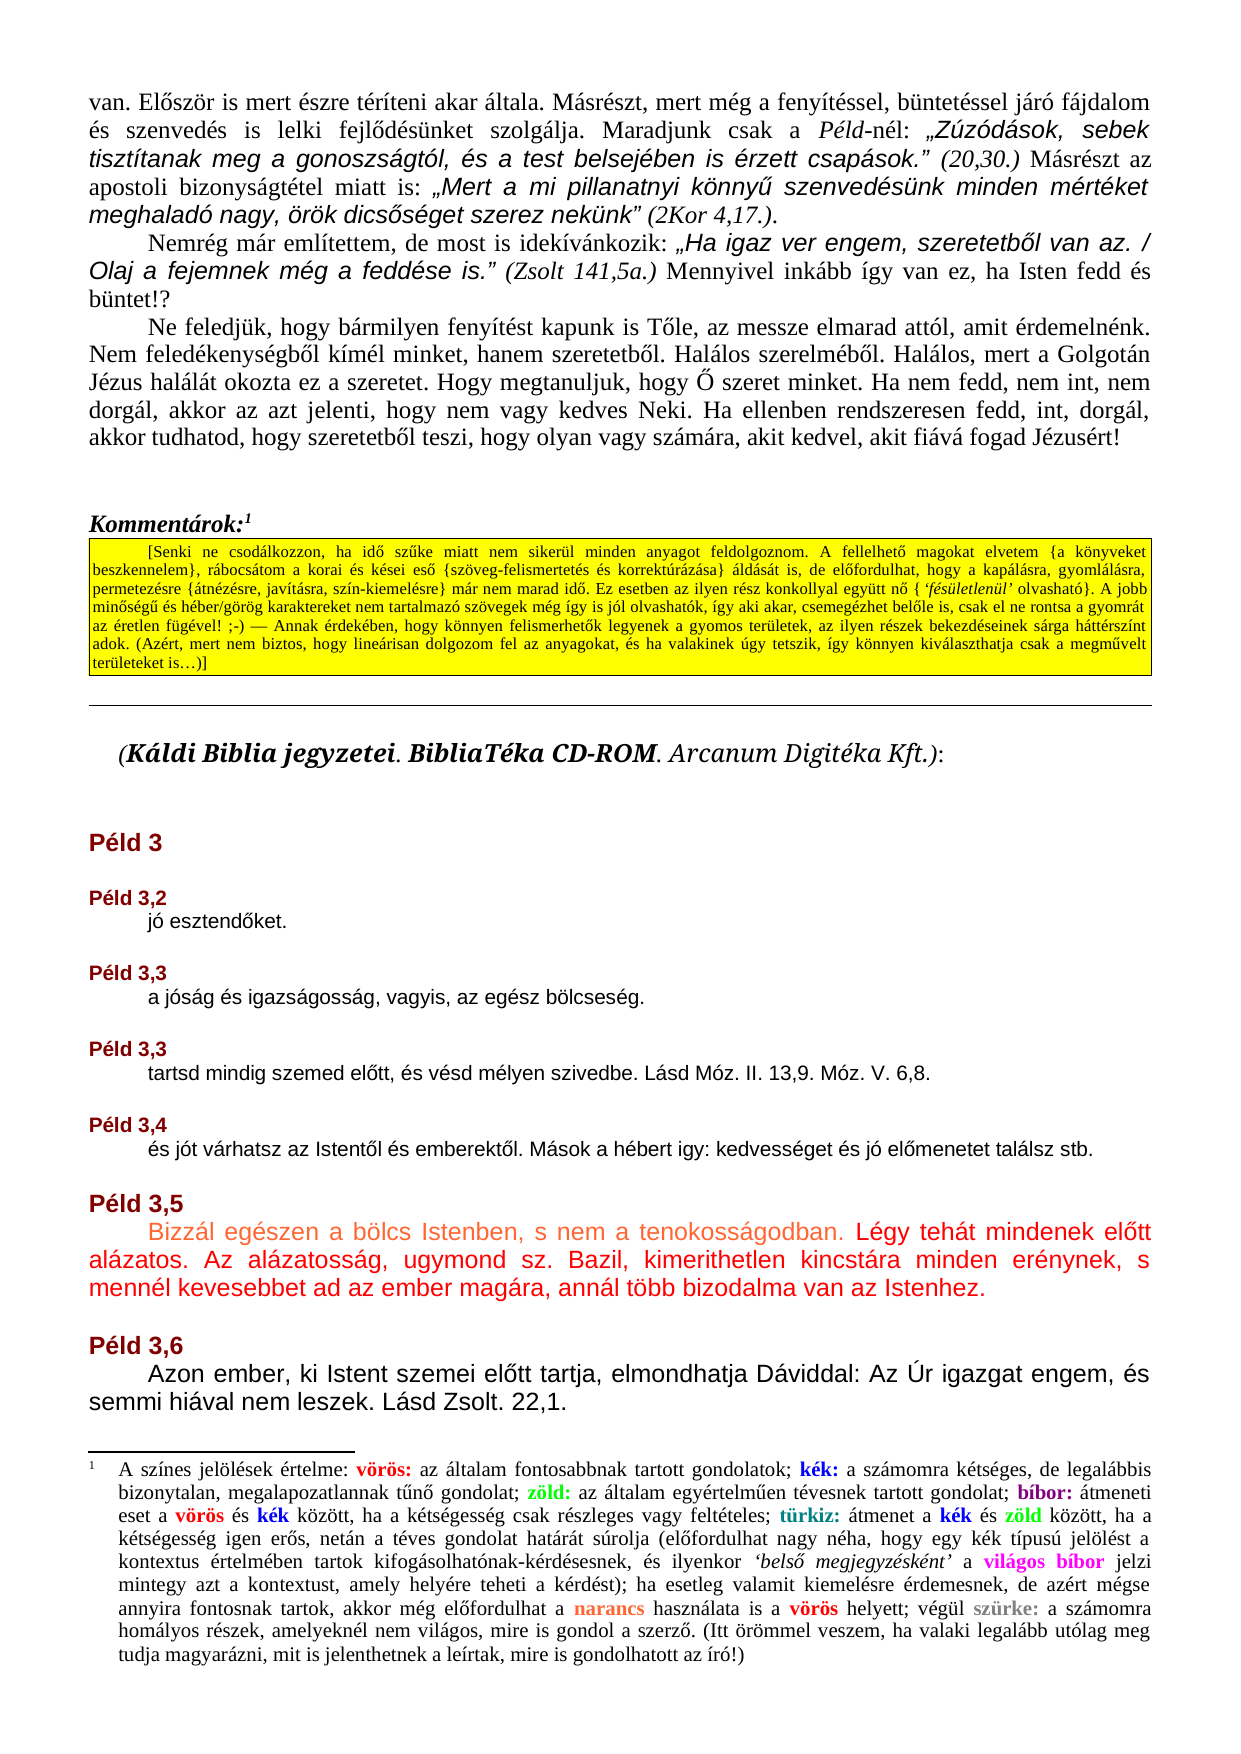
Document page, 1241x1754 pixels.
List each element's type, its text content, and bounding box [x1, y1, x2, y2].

text a jóság és igazságosság, vagyis, az egész bölcseség. [88, 985, 1152, 1008]
text Péld 3,3 [88, 962, 1152, 985]
text [Senki ne csodálkozzon, ha idő szűke miatt nem sikerül minden anyagot feldolgoznom. A fellelhető magokat elvetem {a könyveket beszkennelem}, rábocsátom a korai és kései eső {szöveg-felismertetés és korrektúrázása} áldását is, de előfordulhat, hogy a kapálásra, gyomlálásra, permetezésre {átnézésre, javításra, szín-kiemelésre} már nem marad idő. Ez esetben az ilyen rész konkollyal együtt nő {‘fésületlenül’ olvasható}. A jobb minőségű és héber/görög karaktereket nem tartalmazó szövegek még így is jól olvashatók, így aki akar, csemegézhet belőle is, csak el ne rontsa a gyomrát az éretlen fügével! ;‑) ― Annak érdekében, hogy könnyen felismerhetők legyenek a gyomos területek, az ilyen részek bekezdéseinek sárga háttérszínt adok. (Azért, mert nem biztos, hogy lineárisan dolgozom fel az anyagokat, és ha valakinek úgy tetszik, így könnyen kiválaszthatja csak a megművelt területeket is…)] [90, 539, 1151, 675]
text és jót várhatsz az Istentől és emberektől. Mások a hébert igy: kedvességet és jó előmenetet találsz stb. [88, 1137, 1152, 1160]
text Péld 3,2 [88, 886, 1152, 909]
text tartsd mindig szemed előtt, és vésd mélyen szivedbe. Lásd Móz. II. 13,9. Móz. V. 6,8. [88, 1061, 1152, 1084]
text Péld 3,3 [88, 1038, 1152, 1061]
text Péld 3,5 [88, 1190, 1152, 1218]
text Kommentárok: [88, 510, 1152, 538]
text van. Először is mert észre téríteni akar általa. Másrészt, mert még a fenyítéssel, büntetéssel járó fájdalom és szenvedés is lelki fejlődésünket szolgálja. Maradjunk csak a Péld-nél: „Zúzódások, sebek tisztítanak meg a gonoszságtól, és a test belsejében is érzett csapások.” (20,30.) Másrészt az apostoli bizonyságtétel miatt is: „Mert a mi pillanatnyi könnyű szenvedésünk minden mértéket meghaladó nagy, örök dicsőséget szerez nekünk” (2Kor 4,17.). [88, 88, 1152, 229]
text jó esztendőket. [88, 909, 1152, 933]
text Azon ember, ki Istent szemei előtt tartja, elmondhatja Dáviddal: Az Úr igazgat engem, és semmi hiával nem leszek. Lásd Zsolt. 22,1. [88, 1359, 1152, 1416]
text A színes jelölések értelme: vörös: az általam fontosabbnak tartott gondolatok; kék: a számomra kétséges, de legalábbis bizonytalan, megalapozatlannak tűnő gondolat; zöld: az általam egyértelműen tévesnek tartott gondolat; bíbor: átmeneti eset a vörös és kék között, ha a kétségesség csak részleges vagy feltételes; türkiz: átmenet a kék és zöld között, ha a kétségesség igen erős, netán a téves gondolat határát súrolja (előfordulhat nagy néha, hogy egy kék típusú jelölést a kontextus értelmében tartok kifogásolhatónak-kérdésesnek, és ilyenkor ‘belső megjegyzésként’ a világos bíbor jelzi mintegy azt a kontextust, amely helyére teheti a kérdést); ha esetleg valamit kiemelésre érdemesnek, de azért mégse annyira fontosnak tartok, akkor még előfordulhat a narancs használata is a vörös helyett; végül szürke: a számomra homályos részek, amelyeknél nem világos, mire is gondol a szerző. (Itt örömmel veszem, ha valaki legalább utólag meg tudja magyarázni, mit is jelenthetnek a leírtak, mire is gondolhatott az író!) [88, 1458, 1152, 1665]
text (Káldi Biblia jegyzetei. BibliaTéka CD-ROM. Arcanum Digitéka Kft.): [88, 706, 1152, 799]
text Péld 3,4 [88, 1114, 1152, 1137]
text Péld 3 [88, 829, 1152, 857]
text Bizzál egészen a bölcs Istenben, s nem a tenokosságodban. Légy tehát mindenek előtt alázatos. Az alázatosság, ugymond sz. Bazil, kimerithetlen kincstára minden erénynek, s mennél kevesebbet ad az ember magára, annál több bizodalma van az Istenhez. [88, 1218, 1152, 1302]
text Péld 3,6 [88, 1331, 1152, 1359]
text Nemrég már említettem, de most is idekívánkozik: „Ha igaz ver engem, szeretetből van az. / Olaj a fejemnek még a feddése is.” (Zsolt 141,5a.) Mennyivel inkább így van ez, ha Isten fedd és büntet!? [88, 229, 1152, 313]
text Ne feledjük, hogy bármilyen fenyítést kapunk is Tőle, az messze elmarad attól, amit érdemelnénk. Nem feledékenységből kímél minket, hanem szeretetből. Halálos szerelméből. Halálos, mert a Golgotán Jézus halálát okozta ez a szeretet. Hogy megtanuljuk, hogy Ő szeret minket. Ha nem fedd, nem int, nem dorgál, akkor az azt jelenti, hogy nem vagy kedves Neki. Ha ellenben rendszeresen fedd, int, dorgál, akkor tudhatod, hogy szeretetből teszi, hogy olyan vagy számára, akit kedvel, akit fiává fogad Jézusért! [88, 313, 1152, 451]
